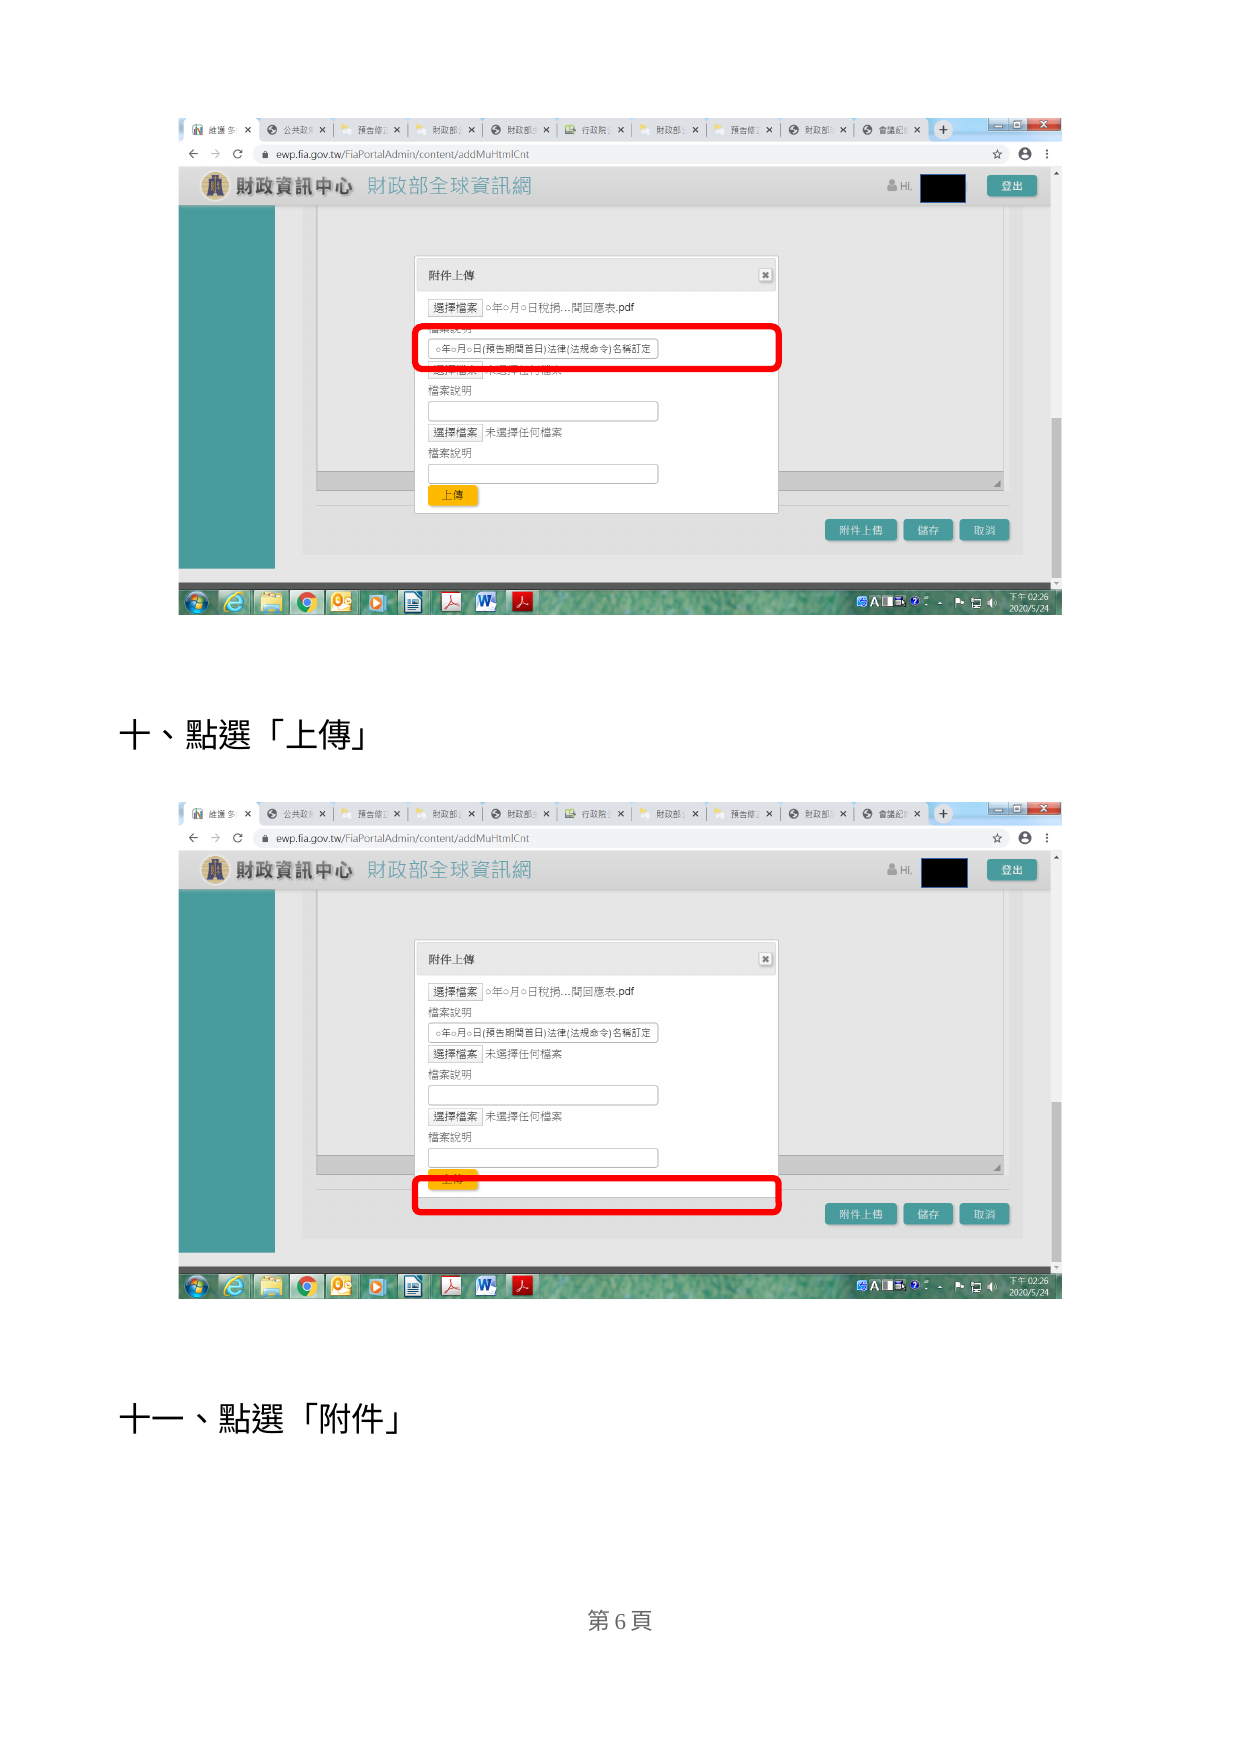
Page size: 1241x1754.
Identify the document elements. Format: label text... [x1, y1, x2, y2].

text 十一、點選「附件」 [118, 1393, 1122, 1441]
text 十、點選「上傳」 [118, 708, 1122, 757]
picture [178, 118, 1062, 615]
picture [178, 802, 1062, 1299]
